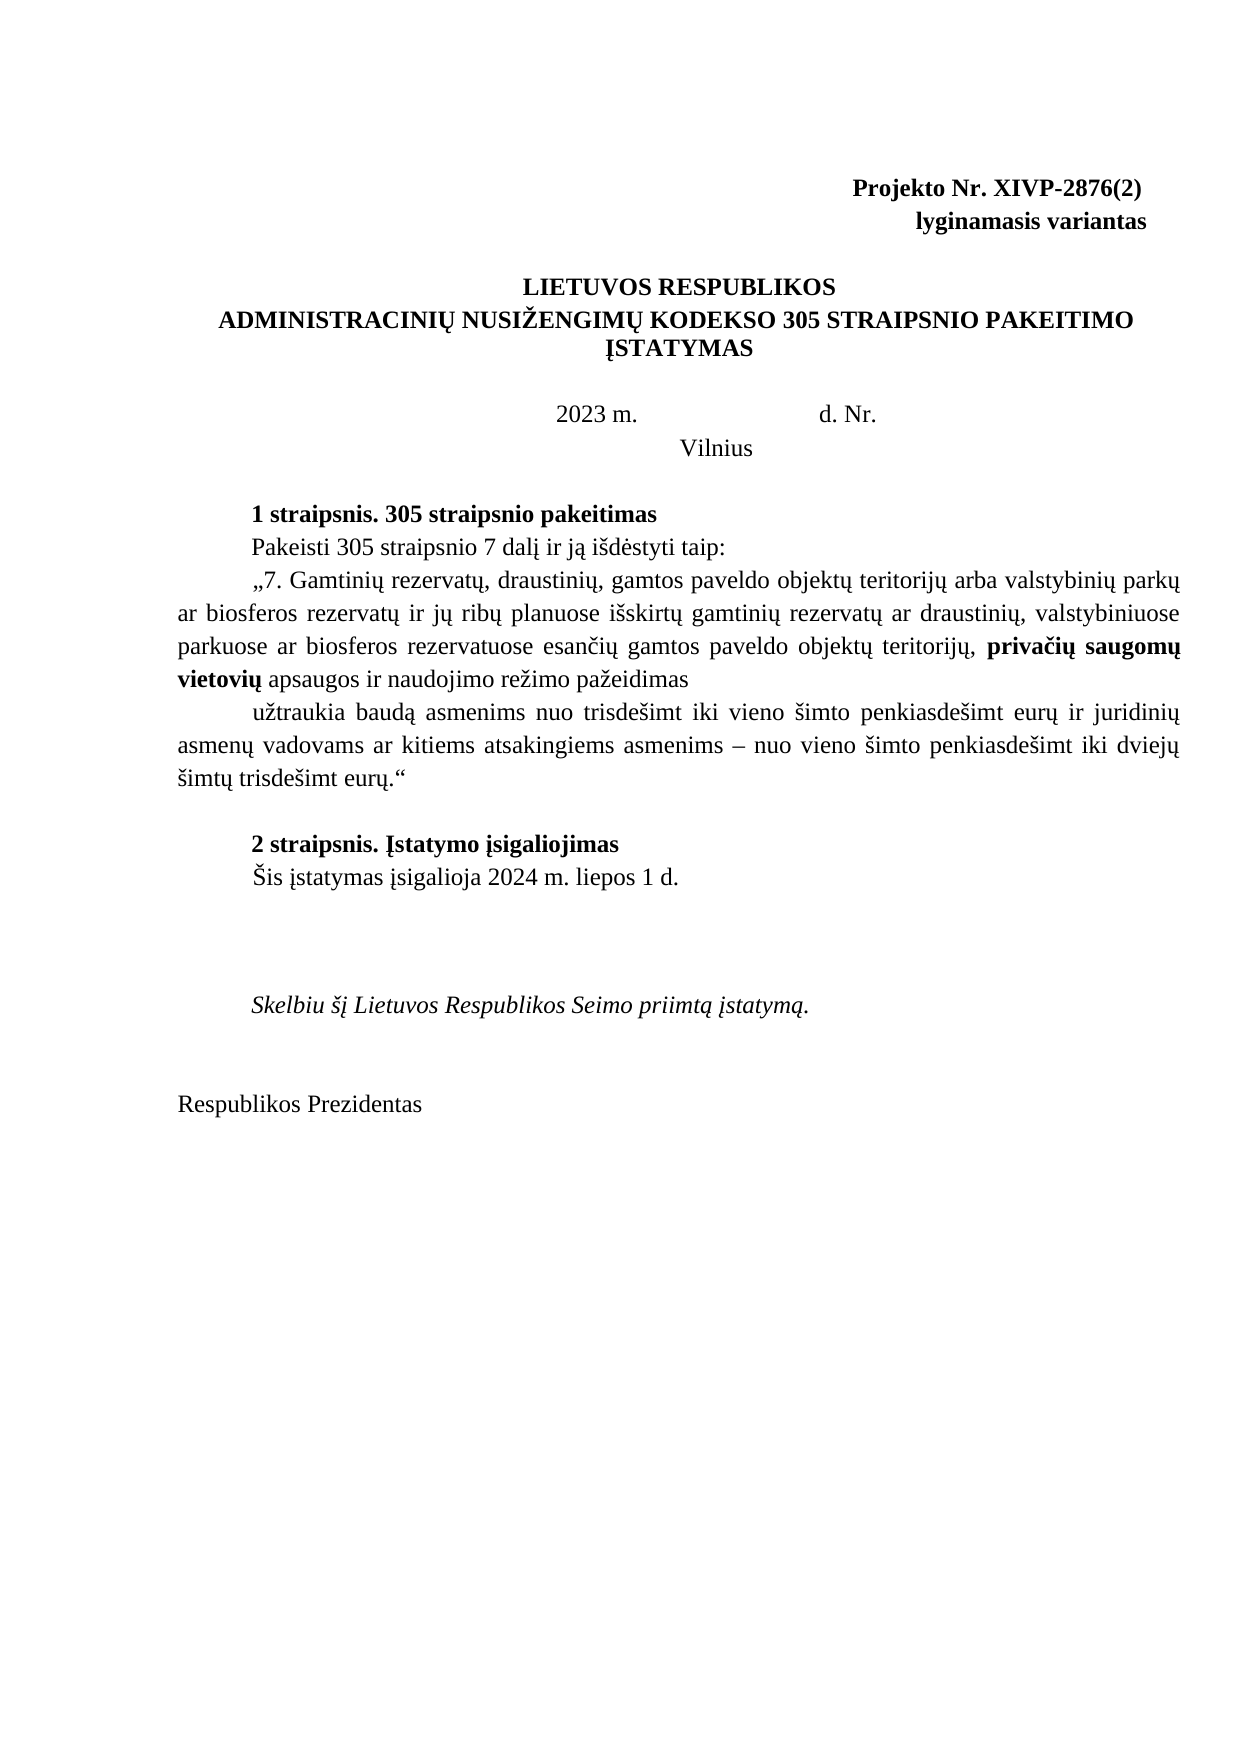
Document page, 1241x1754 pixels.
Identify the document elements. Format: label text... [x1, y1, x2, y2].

text ADMINISTRACINIŲ NUSIŽENGIMŲ KODEKSO 305 STRAIPSNIO PAKEITIMO [177, 305, 1181, 333]
text Skelbiu šį Lietuvos Respublikos Seimo priimtą įstatymą. [177, 990, 1181, 1018]
text LIETUVOS RESPUBLIKOS [177, 272, 1181, 301]
text Šis įstatymas įsigalioja 2024 m. liepos 1 d. [177, 862, 1181, 891]
text lyginamasis variantas [916, 206, 1181, 234]
text Respublikos Prezidentas [177, 1089, 1181, 1117]
text 2023 m. d. Nr. [177, 399, 1181, 428]
text 2 straipsnis. Įstatymo įsigaliojimas [177, 829, 1181, 858]
text Pakeisti 305 straipsnio 7 dalį ir ją išdėstyti taip: [177, 532, 1181, 560]
text 1 straipsnis. 305 straipsnio pakeitimas [177, 499, 1181, 527]
text užtraukia baudą asmenims nuo trisdešimt iki vieno šimto penkiasdešimt eurų ir juridinių asmenų vadovams ar kitiems atsakingiems asmenims – nuo vieno šimto penkiasdešimt iki dviejų šimtų trisdešimt eurų.“ [177, 697, 1181, 792]
text Projekto Nr. XIVP-2876(2) [852, 173, 1181, 201]
text Vilnius [177, 433, 1181, 461]
text ĮSTATYMAS [177, 333, 1181, 362]
text „7. Gamtinių rezervatų, draustinių, gamtos paveldo objektų teritorijų arba valstybinių parkų ar biosferos rezervatų ir jų ribų planuose išskirtų gamtinių rezervatų ar draustinių, valstybiniuose parkuose ar biosferos rezervatuose esančių gamtos paveldo objektų teritorijų, privačių saugomų vietovių apsaugos ir naudojimo režimo pažeidimas [177, 565, 1181, 692]
